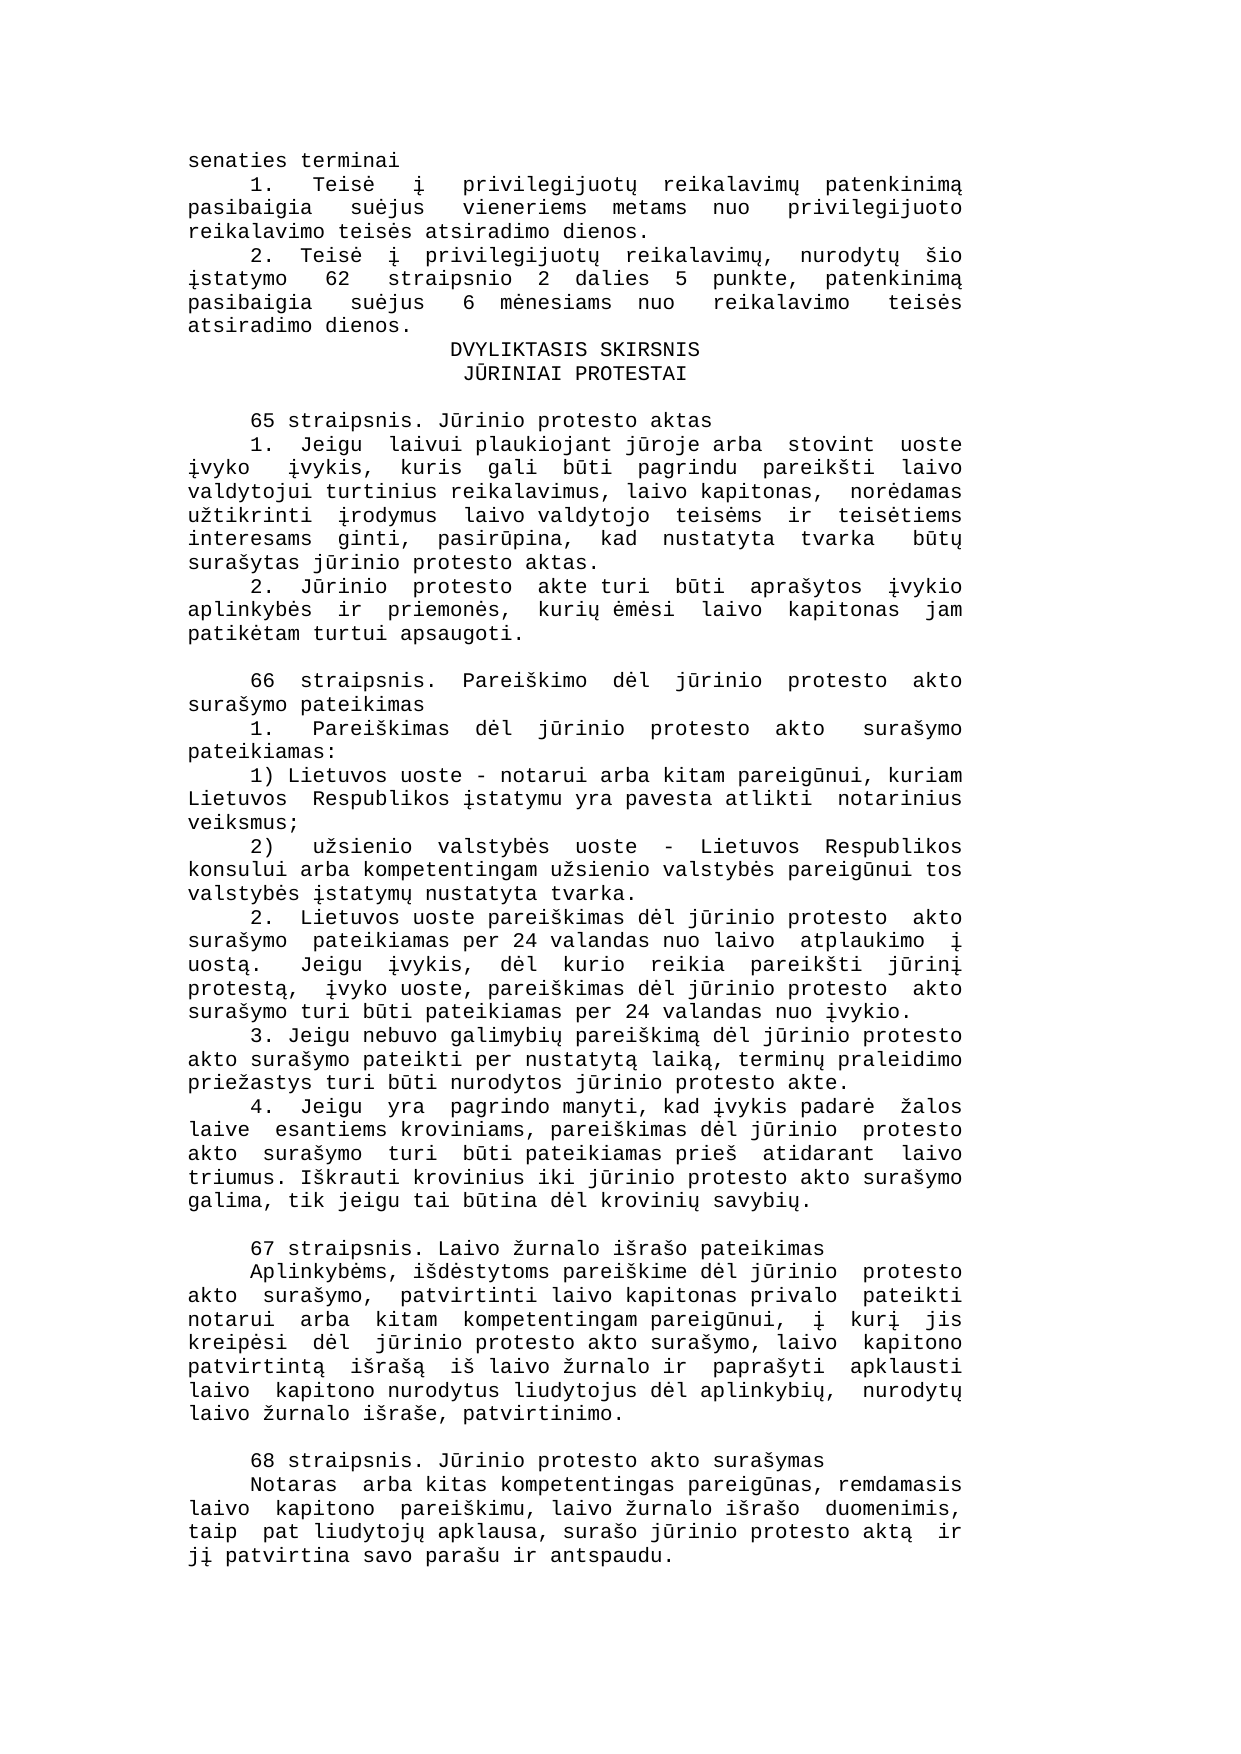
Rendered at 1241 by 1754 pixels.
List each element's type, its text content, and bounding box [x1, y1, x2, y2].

text patikėtam turtui apsaugoti. [187, 623, 1053, 647]
text laivo žurnalo išraše, patvirtinimo. [187, 1403, 1053, 1427]
text aplinkybės ir priemonės, kurių ėmėsi laivo kapitonas jam [187, 599, 1053, 623]
text laivo kapitono pareiškimu, laivo žurnalo išrašo duomenimis, [187, 1498, 1053, 1521]
text uostą. Jeigu įvykis, dėl kurio reikia pareikšti jūrinį [187, 954, 1053, 978]
text DVYLIKTASIS SKIRSNIS [187, 339, 1053, 363]
text surašymo turi būti pateikiamas per 24 valandas nuo įvykio. [187, 1001, 1053, 1025]
text akto surašymo pateikti per nustatytą laiką, terminų praleidimo [187, 1048, 1053, 1072]
text 67 straipsnis. Laivo žurnalo išrašo pateikimas [187, 1238, 1053, 1261]
text 3. Jeigu nebuvo galimybių pareiškimą dėl jūrinio protesto [187, 1025, 1053, 1048]
text surašymo pateikimas [187, 694, 1053, 717]
text galima, tik jeigu tai būtina dėl krovinių savybių. [187, 1190, 1053, 1214]
text priežastys turi būti nurodytos jūrinio protesto akte. [187, 1072, 1053, 1096]
text taip pat liudytojų apklausa, surašo jūrinio protesto aktą ir [187, 1521, 1053, 1545]
text 65 straipsnis. Jūrinio protesto aktas [187, 410, 1053, 434]
text 1. Jeigu laivui plaukiojant jūroje arba stovint uoste [187, 434, 1053, 457]
text akto surašymo, patvirtinti laivo kapitonas privalo pateikti [187, 1285, 1053, 1309]
text valstybės įstatymų nustatyta tvarka. [187, 883, 1053, 907]
text Aplinkybėms, išdėstytoms pareiškime dėl jūrinio protesto [187, 1261, 1053, 1285]
text 1. Teisė į privilegijuotų reikalavimų patenkinimą [187, 174, 1053, 197]
text JŪRINIAI PROTESTAI [187, 363, 1053, 386]
text veiksmus; [187, 812, 1053, 836]
text kreipėsi dėl jūrinio protesto akto surašymo, laivo kapitono [187, 1332, 1053, 1356]
text 2. Lietuvos uoste pareiškimas dėl jūrinio protesto akto [187, 907, 1053, 930]
text surašymo pateikiamas per 24 valandas nuo laivo atplaukimo į [187, 930, 1053, 954]
text valdytojui turtinius reikalavimus, laivo kapitonas, norėdamas [187, 481, 1053, 505]
text notarui arba kitam kompetentingam pareigūnui, į kurį jis [187, 1309, 1053, 1332]
text atsiradimo dienos. [187, 316, 1053, 339]
text 68 straipsnis. Jūrinio protesto akto surašymas [187, 1451, 1053, 1474]
text 4. Jeigu yra pagrindo manyti, kad įvykis padarė žalos [187, 1096, 1053, 1119]
text 1) Lietuvos uoste - notarui arba kitam pareigūnui, kuriam [187, 765, 1053, 788]
text triumus. Iškrauti krovinius iki jūrinio protesto akto surašymo [187, 1167, 1053, 1190]
text konsului arba kompetentingam užsienio valstybės pareigūnui tos [187, 859, 1053, 883]
text Notaras arba kitas kompetentingas pareigūnas, remdamasis [187, 1474, 1053, 1498]
text 2. Jūrinio protesto akte turi būti aprašytos įvykio [187, 576, 1053, 599]
text įvyko įvykis, kuris gali būti pagrindu pareikšti laivo [187, 457, 1053, 481]
text pasibaigia suėjus 6 mėnesiams nuo reikalavimo teisės [187, 292, 1053, 316]
text 2) užsienio valstybės uoste - Lietuvos Respublikos [187, 836, 1053, 859]
text protestą, įvyko uoste, pareiškimas dėl jūrinio protesto akto [187, 978, 1053, 1001]
text interesams ginti, pasirūpina, kad nustatyta tvarka būtų [187, 528, 1053, 552]
text surašytas jūrinio protesto aktas. [187, 552, 1053, 576]
text Lietuvos Respublikos įstatymu yra pavesta atlikti notarinius [187, 788, 1053, 812]
text patvirtintą išrašą iš laivo žurnalo ir paprašyti apklausti [187, 1356, 1053, 1379]
text senaties terminai [187, 150, 1053, 174]
text jį patvirtina savo parašu ir antspaudu. [187, 1545, 1053, 1569]
text užtikrinti įrodymus laivo valdytojo teisėms ir teisėtiems [187, 505, 1053, 528]
text 66 straipsnis. Pareiškimo dėl jūrinio protesto akto [187, 670, 1053, 694]
text pasibaigia suėjus vieneriems metams nuo privilegijuoto [187, 197, 1053, 221]
text 1. Pareiškimas dėl jūrinio protesto akto surašymo [187, 717, 1053, 741]
text laive esantiems kroviniams, pareiškimas dėl jūrinio protesto [187, 1119, 1053, 1143]
text laivo kapitono nurodytus liudytojus dėl aplinkybių, nurodytų [187, 1379, 1053, 1403]
text pateikiamas: [187, 741, 1053, 765]
text įstatymo 62 straipsnio 2 dalies 5 punkte, patenkinimą [187, 268, 1053, 292]
text 2. Teisė į privilegijuotų reikalavimų, nurodytų šio [187, 244, 1053, 268]
text reikalavimo teisės atsiradimo dienos. [187, 221, 1053, 244]
text akto surašymo turi būti pateikiamas prieš atidarant laivo [187, 1143, 1053, 1167]
